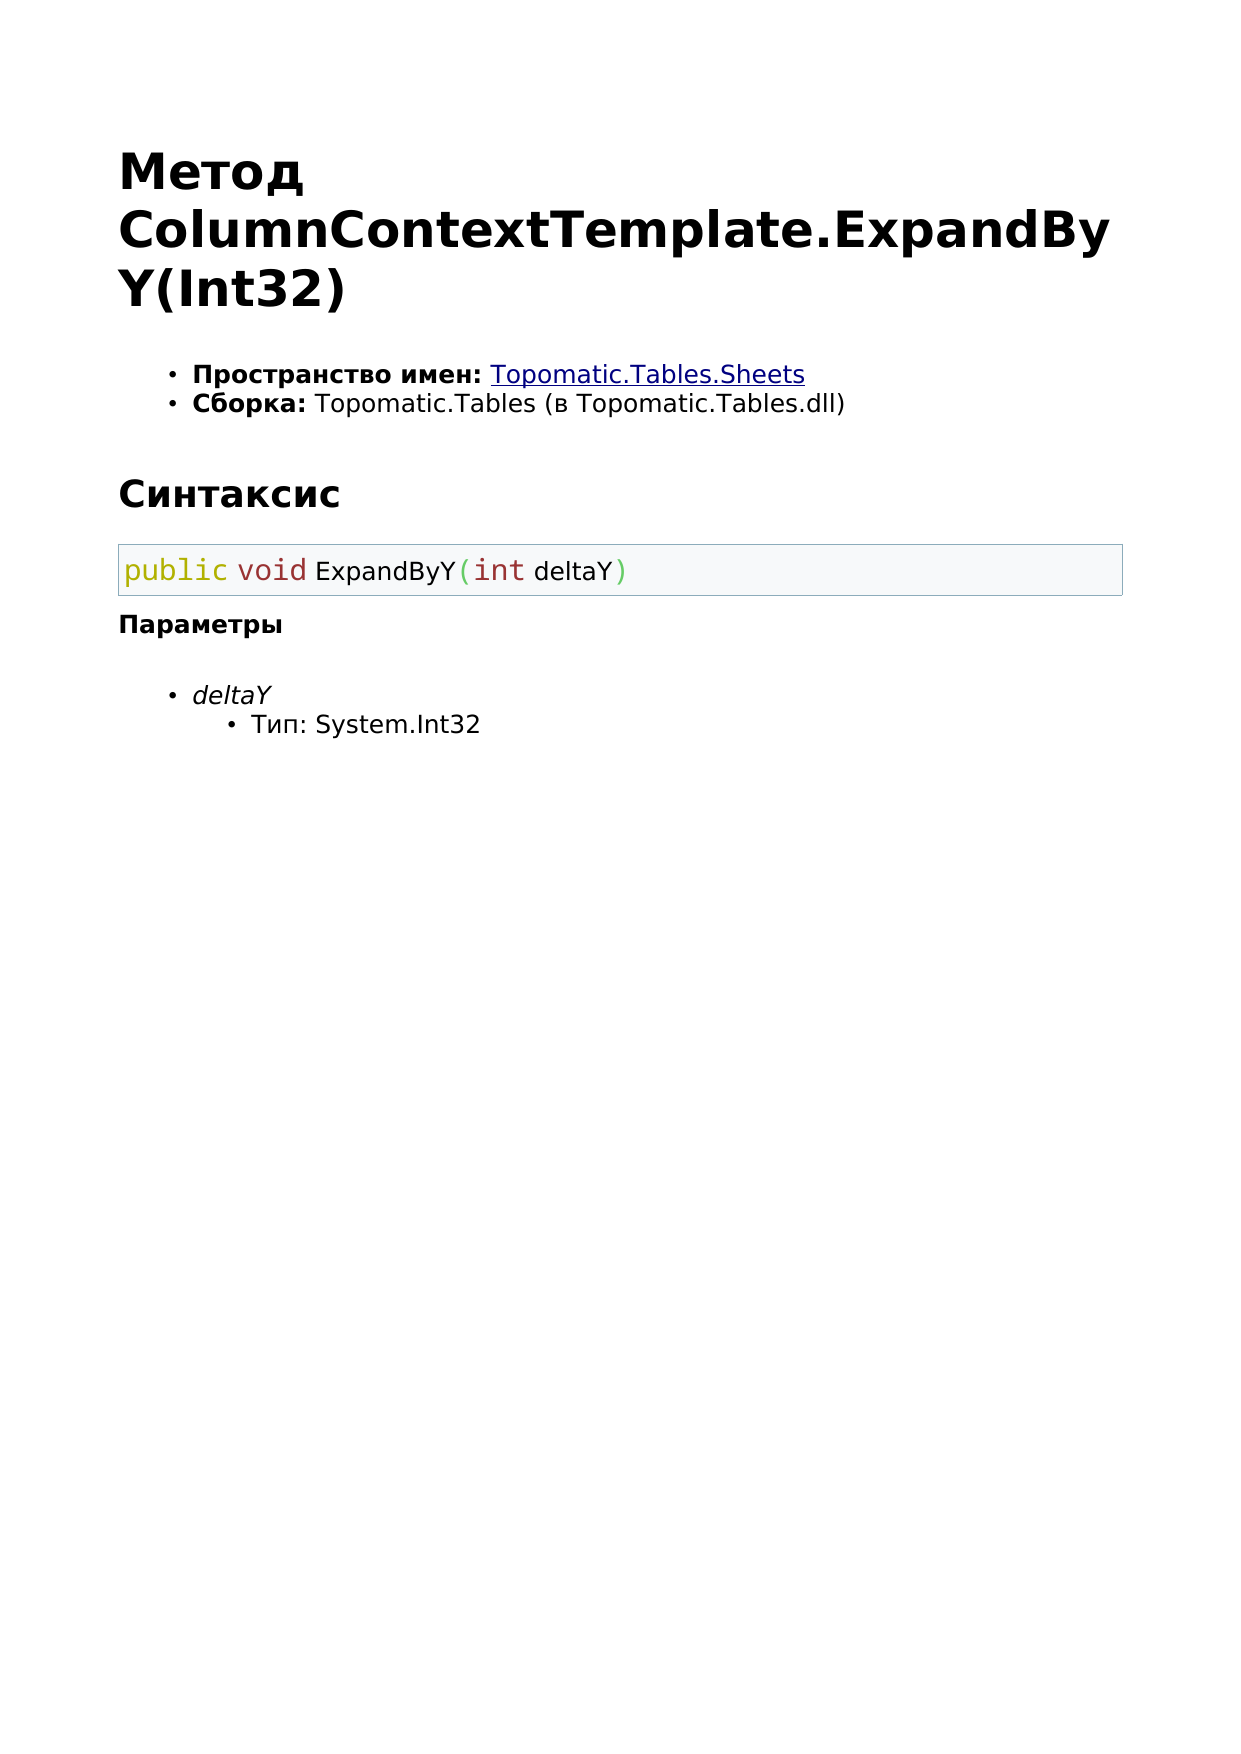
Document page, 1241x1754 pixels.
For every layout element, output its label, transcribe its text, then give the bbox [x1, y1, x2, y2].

list deltaY [177, 681, 1122, 710]
table_header public void ExpandByY(int deltaY) [119, 545, 1122, 595]
list Пространство имен: Topomatic.Tables.Sheets [177, 360, 1122, 389]
subtitle Синтаксис [118, 473, 1122, 516]
text Параметры [118, 610, 1122, 639]
list Сборка: Topomatic.Tables (в Topomatic.Tables.dll) [177, 389, 1122, 418]
list Тип: System.Int32 [236, 710, 1122, 739]
subtitle Метод ColumnContextTemplate.ExpandByY(Int32) [118, 143, 1122, 318]
